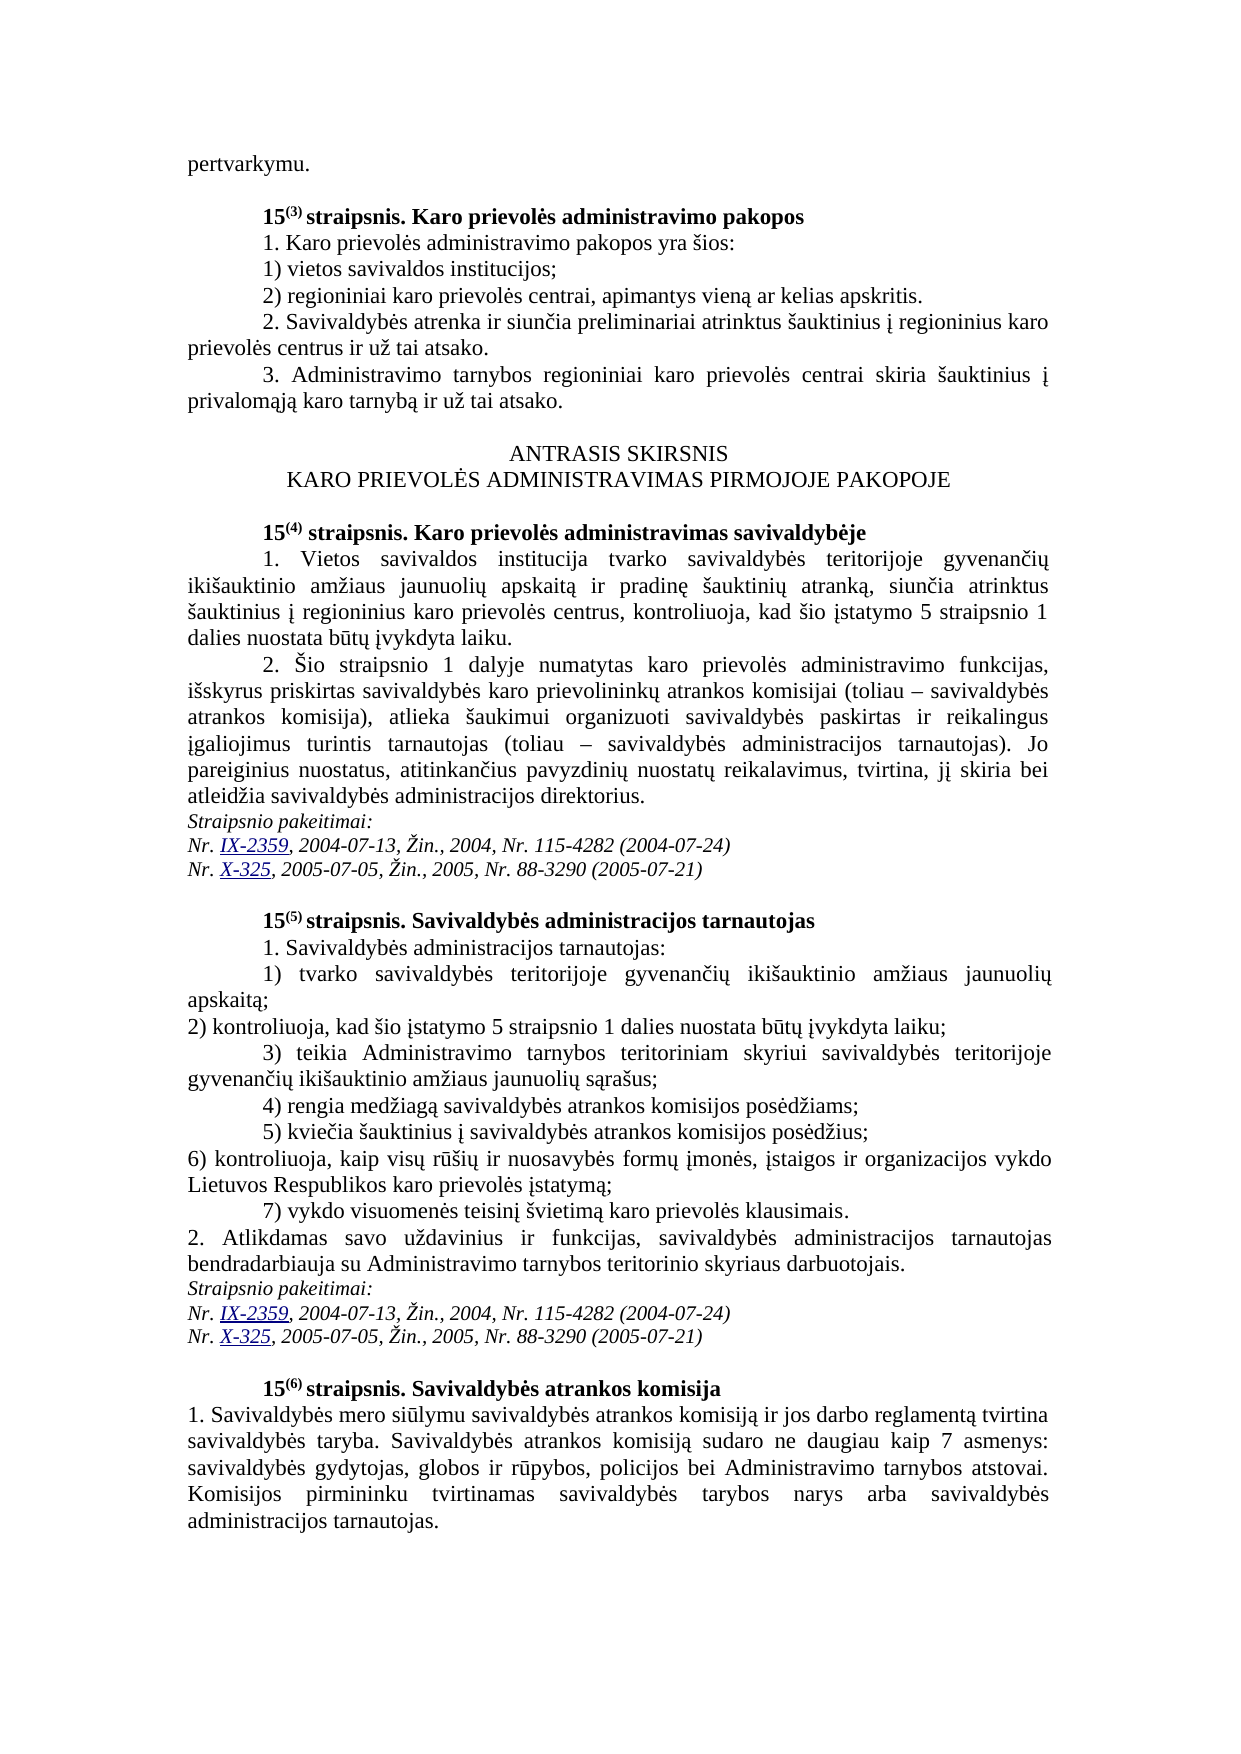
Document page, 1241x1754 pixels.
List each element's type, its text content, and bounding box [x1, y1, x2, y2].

text 4) rengia medžiagą savivaldybės atrankos komisijos posėdžiams; [187, 1092, 1053, 1118]
text Straipsnio pakeitimai: [187, 1276, 1050, 1300]
text 7) vykdo visuomenės teisinį švietimą karo prievolės klausimais. [187, 1197, 1053, 1224]
text 6) kontroliuoja, kaip visų rūšių ir nuosavybės formų įmonės, įstaigos ir organizacijos vykdo Lietuvos Respublikos karo prievolės įstatymą; [187, 1144, 1053, 1197]
text pertvarkymu. [187, 150, 1050, 176]
text Straipsnio pakeitimai: [187, 809, 1050, 833]
text 15(4) straipsnis. Karo prievolės administravimas savivaldybėje [187, 519, 1050, 545]
text 1. Karo prievolės administravimo pakopos yra šios: [187, 229, 1050, 255]
text 3) teikia Administravimo tarnybos teritoriniam skyriui savivaldybės teritorijoje gyvenančių ikišauktinio amžiaus jaunuolių sąrašus; [187, 1039, 1053, 1092]
text Nr. IX-2359, 2004-07-13, Žin., 2004, Nr. 115-4282 (2004-07-24) [187, 1300, 1053, 1324]
text 1. Vietos savivaldos institucija tvarko savivaldybės teritorijoje gyvenančių ikišauktinio amžiaus jaunuolių apskaitą ir pradinę šauktinių atranką, siunčia atrinktus šauktinius į regioninius karo prievolės centrus, kontroliuoja, kad šio įstatymo 5 straipsnio 1 dalies nuostata būtų įvykdyta laiku. [187, 545, 1050, 651]
text 15(6) straipsnis. Savivaldybės atrankos komisija [187, 1375, 1050, 1401]
text 5) kviečia šauktinius į savivaldybės atrankos komisijos posėdžius; [187, 1118, 1053, 1144]
text 15(3) straipsnis. Karo prievolės administravimo pakopos [187, 203, 1050, 229]
text 2. Šio straipsnio 1 dalyje numatytas karo prievolės administravimo funkcijas, išskyrus priskirtas savivaldybės karo prievolininkų atrankos komisijai (toliau – savivaldybės atrankos komisija), atlieka šaukimui organizuoti savivaldybės paskirtas ir reikalingus įgaliojimus turintis tarnautojas (toliau – savivaldybės administracijos tarnautojas). Jo pareiginius nuostatus, atitinkančius pavyzdinių nuostatų reikalavimus, tvirtina, jį skiria bei atleidžia savivaldybės administracijos direktorius. [187, 651, 1050, 809]
text 3. Administravimo tarnybos regioniniai karo prievolės centrai skiria šauktinius į privalomąją karo tarnybą ir už tai atsako. [187, 361, 1050, 413]
text Nr. IX-2359, 2004-07-13, Žin., 2004, Nr. 115-4282 (2004-07-24) [187, 833, 1053, 857]
text 2. Atlikdamas savo uždavinius ir funkcijas, savivaldybės administracijos tarnautojas bendradarbiauja su Administravimo tarnybos teritorinio skyriaus darbuotojais. [187, 1224, 1053, 1276]
text 1) vietos savivaldos institucijos; [187, 255, 1050, 282]
text 2. Savivaldybės atrenka ir siunčia preliminariai atrinktus šauktinius į regioninius karo prievolės centrus ir už tai atsako. [187, 308, 1050, 361]
text 15(5) straipsnis. Savivaldybės administracijos tarnautojas [187, 907, 1050, 934]
text 1. Savivaldybės administracijos tarnautojas: [187, 934, 1053, 960]
text Nr. X-325, 2005-07-05, Žin., 2005, Nr. 88-3290 (2005-07-21) [187, 857, 1053, 881]
text Nr. X-325, 2005-07-05, Žin., 2005, Nr. 88-3290 (2005-07-21) [187, 1324, 1053, 1348]
subtitle KARO PRIEVOLĖS ADMINISTRAVIMAS PIRMOJOJE PAKOPOJE [187, 466, 1050, 493]
text 1. Savivaldybės mero siūlymu savivaldybės atrankos komisiją ir jos darbo reglamentą tvirtina savivaldybės taryba. Savivaldybės atrankos komisiją sudaro ne daugiau kaip 7 asmenys: savivaldybės gydytojas, globos ir rūpybos, policijos bei Administravimo tarnybos atstovai. Komisijos pirmininku tvirtinamas savivaldybės tarybos narys arba savivaldybės administracijos tarnautojas. [187, 1401, 1050, 1533]
text 2) kontroliuoja, kad šio įstatymo 5 straipsnio 1 dalies nuostata būtų įvykdyta laiku; [187, 1013, 1053, 1039]
subtitle ANTRASIS SKIRSNIS [187, 440, 1050, 466]
text 1) tvarko savivaldybės teritorijoje gyvenančių ikišauktinio amžiaus jaunuolių apskaitą; [187, 960, 1053, 1013]
text 2) regioniniai karo prievolės centrai, apimantys vieną ar kelias apskritis. [187, 282, 1050, 308]
